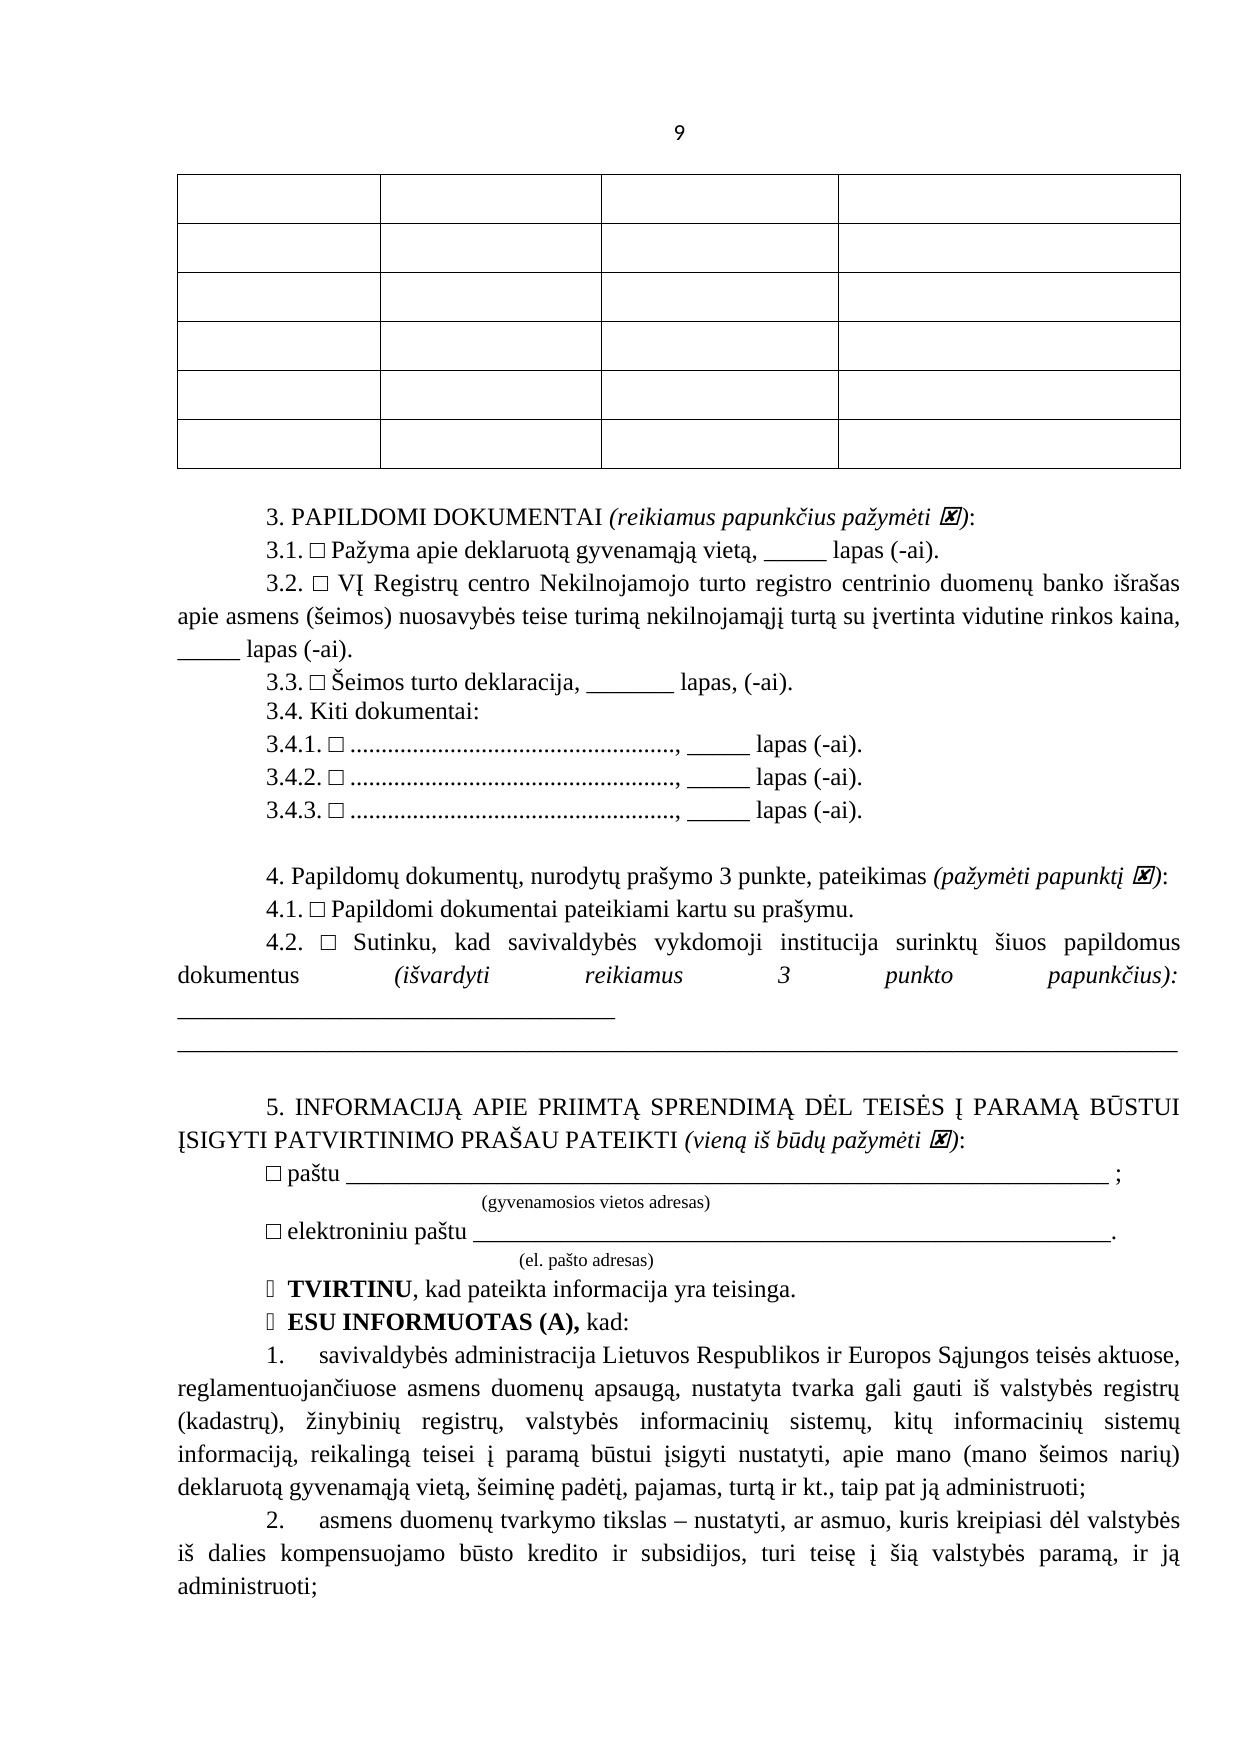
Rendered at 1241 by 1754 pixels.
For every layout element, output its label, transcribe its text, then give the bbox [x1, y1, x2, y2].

text (el. pašto adresas) [177, 1249, 1181, 1271]
table_cell [602, 273, 838, 321]
table_cell [381, 420, 601, 468]
table_cell [381, 273, 601, 321]
table_cell [839, 420, 1180, 468]
text TVIRTINU, kad pateikta informacija yra teisinga. [177, 1274, 1181, 1302]
table_cell [602, 224, 838, 272]
table_cell [178, 175, 380, 223]
table_cell [178, 371, 380, 419]
text 4.1. □ Papildomi dokumentai pateikiami kartu su prašymu. [177, 894, 1181, 923]
text 4. Papildomų dokumentų, nurodytų prašymo 3 punkte, pateikimas (pažymėti papunktį ): [177, 861, 1181, 890]
text 3.4.2. □ ...................................................., _____ lapas (-ai). [177, 762, 1181, 791]
table_cell [178, 420, 380, 468]
table_cell [178, 224, 380, 272]
text (gyvenamosios vietos adresas) [177, 1191, 1181, 1213]
text 3.3. □ Šeimos turto deklaracija, _______ lapas, (-ai). [177, 667, 1181, 696]
table_cell [381, 224, 601, 272]
table_cell [839, 273, 1180, 321]
text 3.1. □ Pažyma apie deklaruotą gyvenamąją vietą, _____ lapas (-ai). [177, 535, 1181, 564]
text 3.4. Kiti dokumentai: [177, 696, 1181, 724]
table_cell [602, 322, 838, 370]
table_cell [178, 273, 380, 321]
text 3. PAPILDOMI DOKUMENTAI (reikiamus papunkčius pažymėti ): [177, 502, 1181, 531]
text 5. INFORMACIJĄ APIE PRIIMTĄ SPRENDIMĄ DĖL TEISĖS Į PARAMĄ BŪSTUI ĮSIGYTI PATVIRTINIMO PRAŠAU PATEIKTI (vieną iš būdų pažymėti ): [177, 1092, 1181, 1154]
text □ elektroniniu paštu ___________________________________________________. [177, 1216, 1181, 1245]
text 3.2. □ VĮ Registrų centro Nekilnojamojo turto registro centrinio duomenų banko išrašas apie asmens (šeimos) nuosavybės teise turimą nekilnojamąjį turtą su įvertinta vidutine rinkos kaina, _____ lapas (-ai). [177, 568, 1181, 663]
text 2. asmens duomenų tvarkymo tikslas – nustatyti, ar asmuo, kuris kreipiasi dėl valstybės iš dalies kompensuojamo būsto kredito ir subsidijos, turi teisę į šią valstybės paramą, ir ją administruoti; [177, 1505, 1181, 1600]
table_cell [381, 371, 601, 419]
table_cell [602, 175, 838, 223]
text 4.2. □ Sutinku, kad savivaldybės vykdomoji institucija surinktų šiuos papildomus dokumentus (išvardyti reikiamus 3 punkto papunkčius): ___________________________________ [177, 927, 1181, 1022]
text 1. savivaldybės administracija Lietuvos Respublikos ir Europos Sąjungos teisės aktuose, reglamentuojančiuose asmens duomenų apsaugą, nustatyta tvarka gali gauti iš valstybės registrų (kadastrų), žinybinių registrų, valstybės informacinių sistemų, kitų informacinių sistemų informaciją, reikalingą teisei į paramą būstui įsigyti nustatyti, apie mano (mano šeimos narių) deklaruotą gyvenamąją vietą, šeiminę padėtį, pajamas, turtą ir kt., taip pat ją administruoti; [177, 1340, 1181, 1501]
table_cell [178, 322, 380, 370]
table_cell [602, 420, 838, 468]
table_cell [602, 371, 838, 419]
text 3.4.3. □ ...................................................., _____ lapas (-ai). [177, 795, 1181, 824]
table_cell [839, 175, 1180, 223]
text 3.4.1. □ ...................................................., _____ lapas (-ai). [177, 729, 1181, 758]
text □ paštu _____________________________________________________________ ; [177, 1158, 1181, 1187]
text ________________________________________________________________________________ [177, 1026, 1181, 1055]
table_cell [839, 322, 1180, 370]
table_cell [839, 371, 1180, 419]
table_cell [839, 224, 1180, 272]
table_cell [381, 322, 601, 370]
table_cell [381, 175, 601, 223]
text ESU INFORMUOTAS (A), kad: [177, 1307, 1181, 1336]
